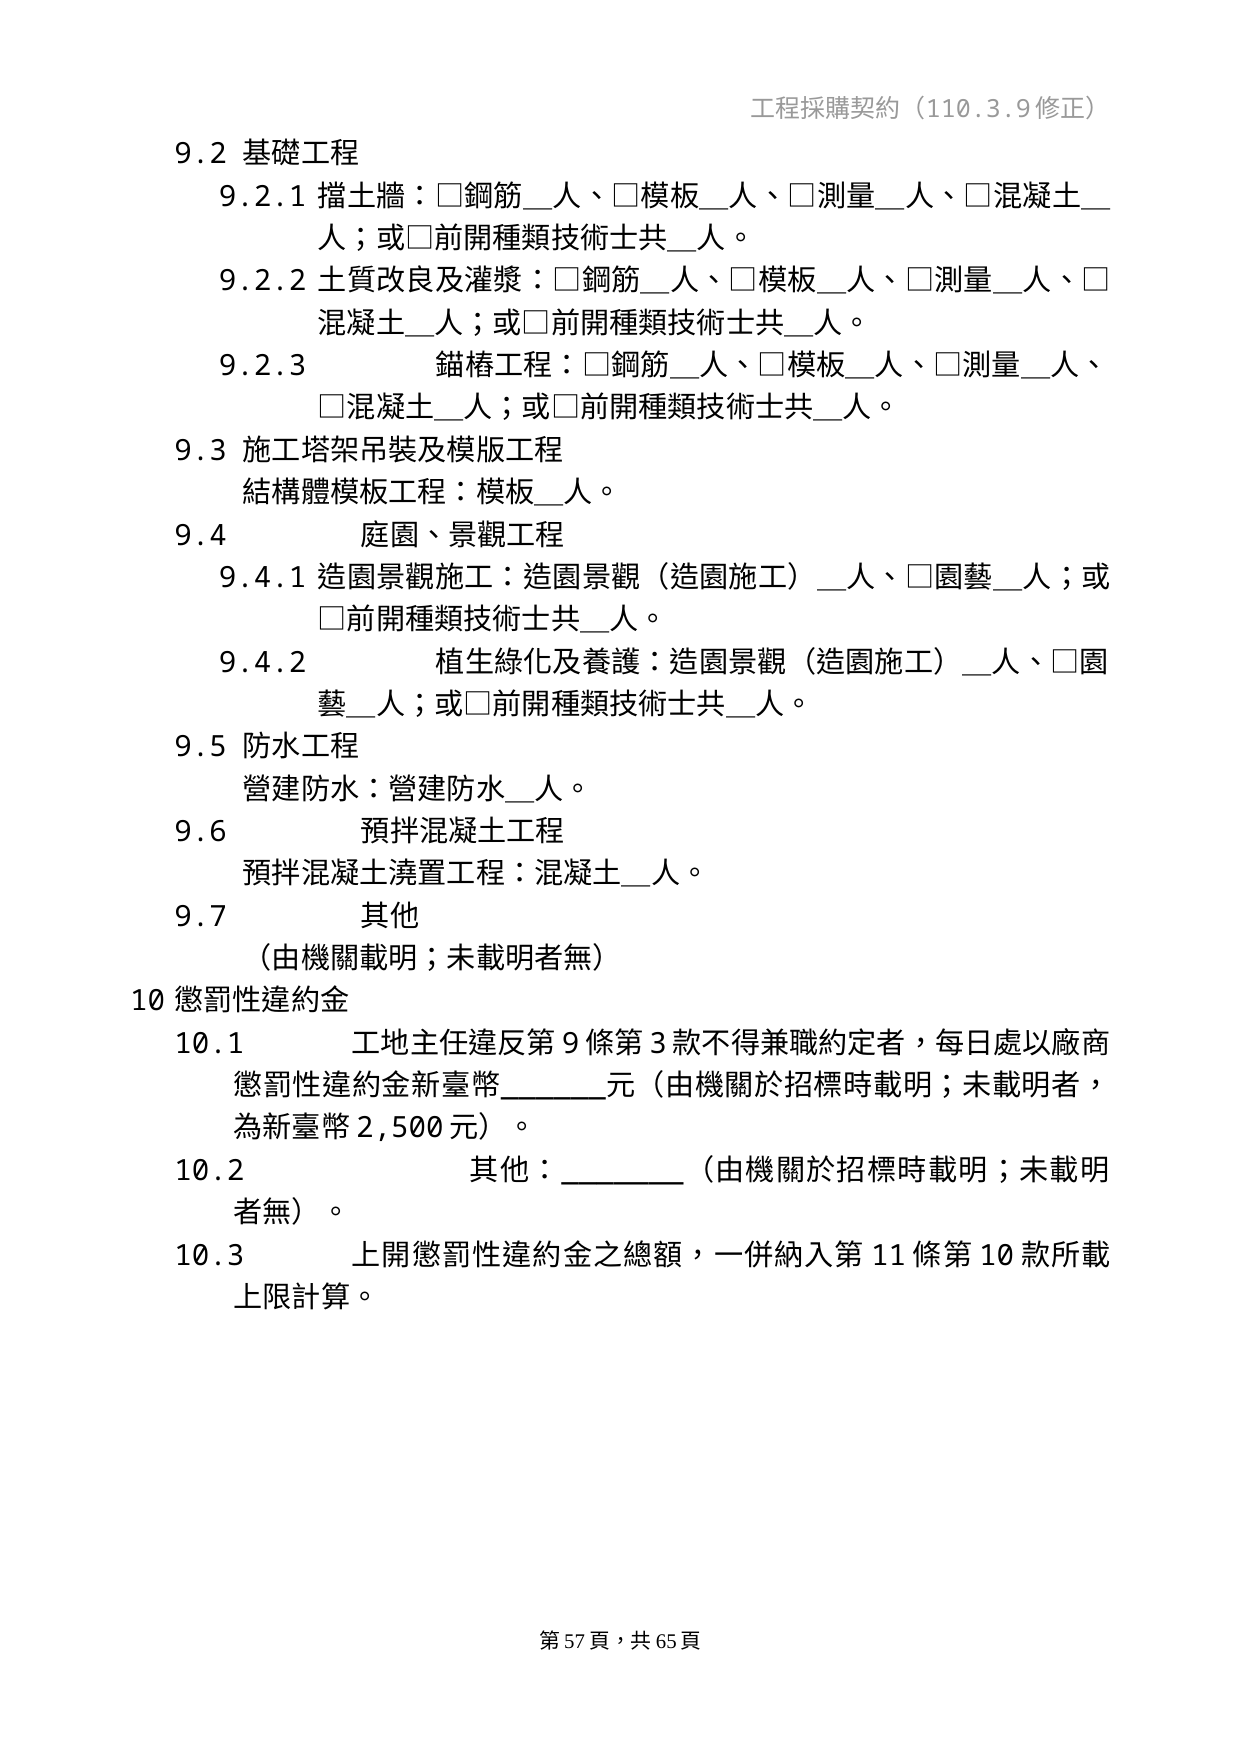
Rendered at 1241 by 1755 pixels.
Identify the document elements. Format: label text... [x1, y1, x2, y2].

text （由機關載明；未載明者無） [242, 934, 1110, 977]
list 懲罰性違約金 [130, 977, 1110, 1019]
list 上開懲罰性違約金之總額，一併納入第11條第10款所載上限計算。 [174, 1231, 1110, 1316]
list 其他 [174, 892, 1110, 934]
list 防水工程 [174, 723, 1110, 765]
list 造園景觀施工：造園景觀（造園施工）＿人、□園藝＿人；或□前開種類技術士共＿人。 [218, 553, 1110, 638]
text 結構體模板工程：模板＿人。 [242, 469, 1110, 511]
list 施工塔架吊裝及模版工程 [174, 426, 1110, 469]
list 工地主任違反第9條第3款不得兼職約定者，每日處以廠商懲罰性違約金新臺幣______元（由機關於招標時載明；未載明者，為新臺幣2,500元）。 [174, 1019, 1110, 1146]
text 營建防水：營建防水＿人。 [242, 765, 1110, 807]
list 植生綠化及養護：造園景觀（造園施工）＿人、□園藝＿人；或□前開種類技術士共＿人。 [218, 638, 1110, 723]
list 錨樁工程：□鋼筋＿人、□模板＿人、□測量＿人、□混凝土＿人；或□前開種類技術士共＿人。 [218, 342, 1110, 426]
text 預拌混凝土澆置工程：混凝土＿人。 [242, 850, 1110, 892]
list 擋土牆：□鋼筋＿人、□模板＿人、□測量＿人、□混凝土＿人；或□前開種類技術士共＿人。 [218, 172, 1110, 257]
list 庭園、景觀工程 [174, 511, 1110, 553]
list 其他：_______（由機關於招標時載明；未載明者無）。 [174, 1146, 1110, 1231]
list 基礎工程 [174, 130, 1110, 172]
list 預拌混凝土工程 [174, 807, 1110, 850]
list 土質改良及灌漿：□鋼筋＿人、□模板＿人、□測量＿人、□混凝土＿人；或□前開種類技術士共＿人。 [218, 257, 1110, 342]
